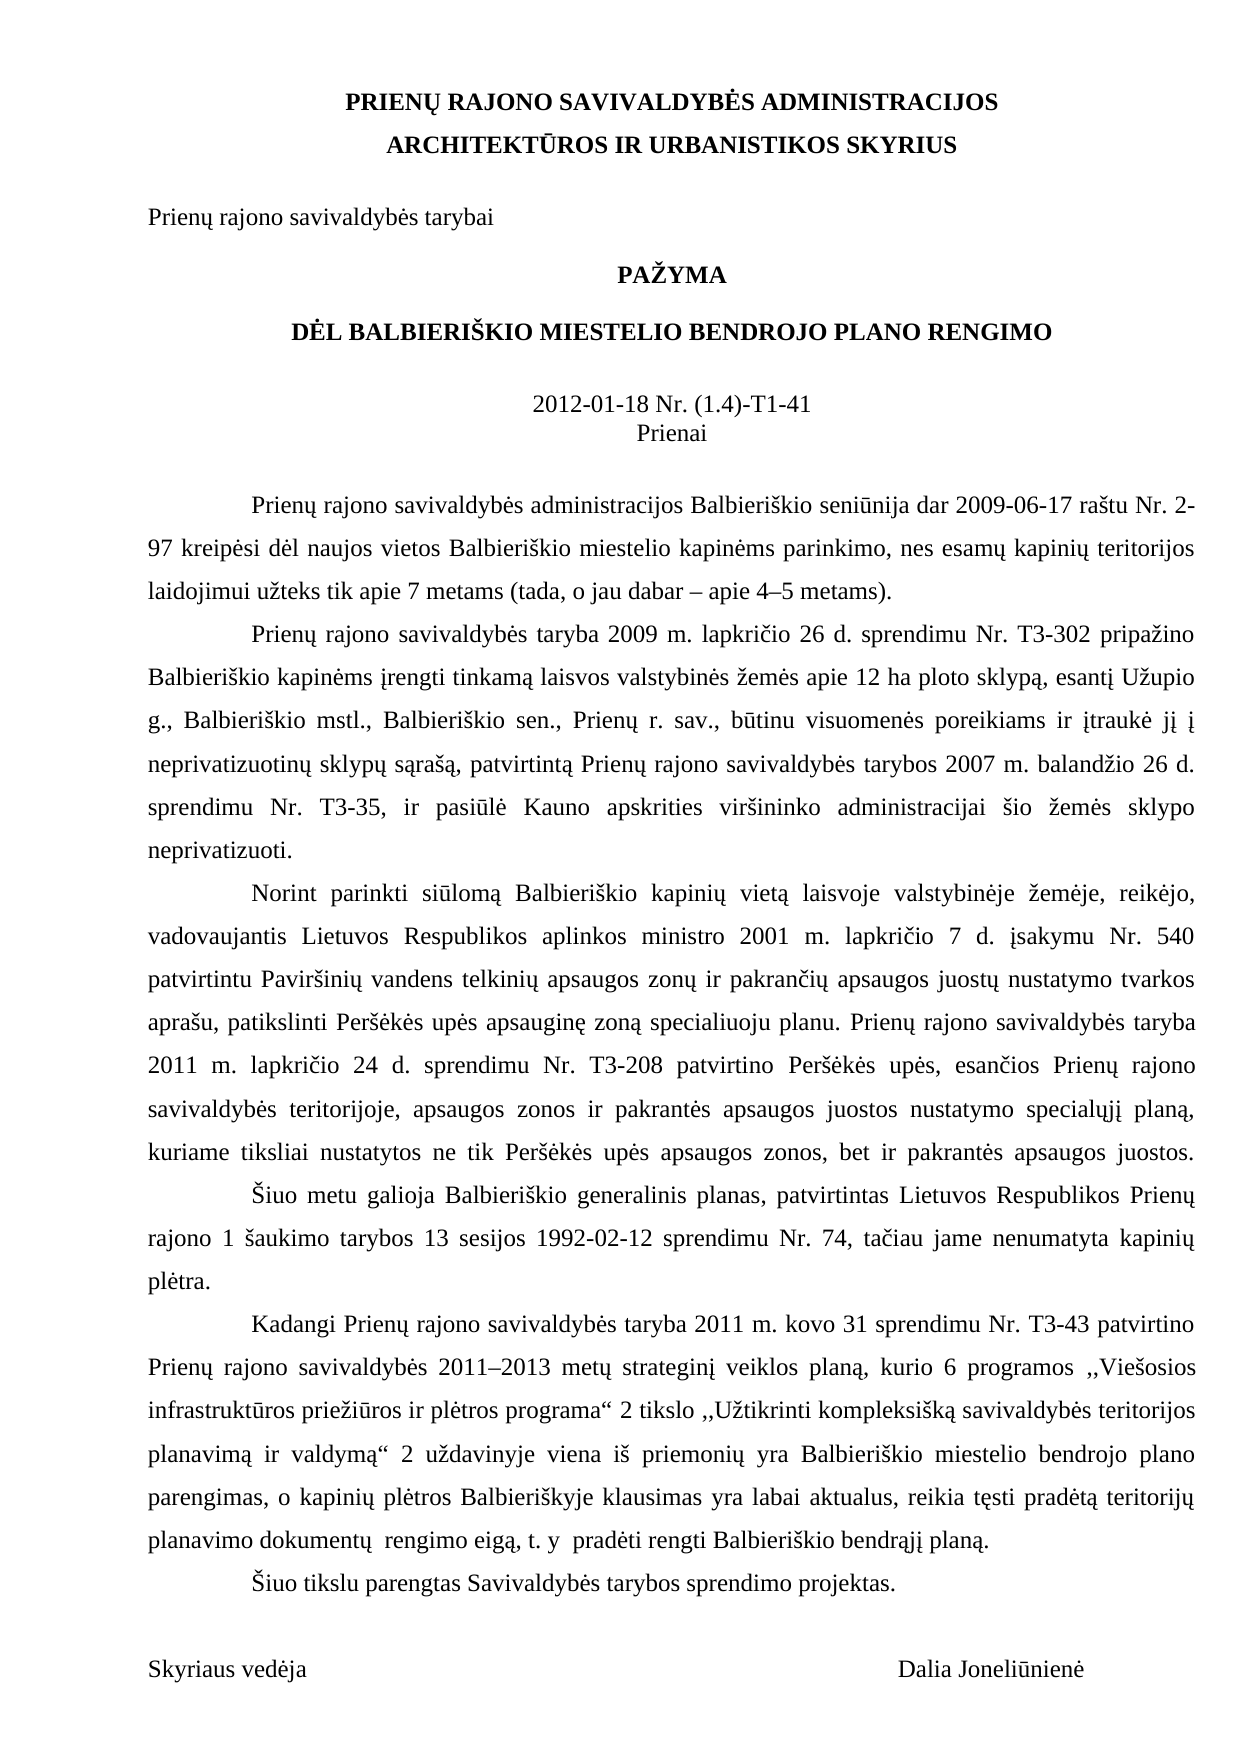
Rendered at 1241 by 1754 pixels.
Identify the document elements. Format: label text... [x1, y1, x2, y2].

text Skyriaus vedėja Dalia Joneliūnienė [148, 1654, 1196, 1683]
text Kadangi Prienų rajono savivaldybės taryba 2011 m. kovo 31 sprendimu Nr. T3-43 patvirtino Prienų rajono savivaldybės 2011–2013 metų strateginį veiklos planą, kurio 6 programos ,,Viešosios infrastruktūros priežiūros ir plėtros programa“ 2 tikslo ,,Užtikrinti kompleksišką savivaldybės teritorijos planavimą ir valdymą“ 2 uždavinyje viena iš priemonių yra Balbieriškio miestelio bendrojo plano parengimas, o kapinių plėtros Balbieriškyje klausimas yra labai aktualus, reikia tęsti pradėtą teritorijų planavimo dokumentų rengimo eigą, t. y pradėti rengti Balbieriškio bendrąjį planą. [148, 1309, 1196, 1554]
text Prienai [148, 418, 1196, 447]
subtitle Prienų rajono savivaldybės administracijos [148, 87, 1196, 116]
text Prienų rajono savivaldybės taryba 2009 m. lapkričio 26 d. sprendimu Nr. T3-302 pripažino Balbieriškio kapinėms įrengti tinkamą laisvos valstybinės žemės apie 12 ha ploto sklypą, esantį Užupio g., Balbieriškio mstl., Balbieriškio sen., Prienų r. sav., būtinu visuomenės poreikiams ir įtraukė jį į neprivatizuotinų sklypų sąrašą, patvirtintą Prienų rajono savivaldybės tarybos 2007 m. balandžio 26 d. sprendimu Nr. T3-35, ir pasiūlė Kauno apskrities viršininko administracijai šio žemės sklypo neprivatizuoti. [148, 619, 1196, 864]
text Prienų rajono savivaldybės administracijos Balbieriškio seniūnija dar 2009-06-17 raštu Nr. 2-97 kreipėsi dėl naujos vietos Balbieriškio miestelio kapinėms parinkimo, nes esamų kapinių teritorijos laidojimui užteks tik apie 7 metams (tada, o jau dabar – apie 4–5 metams). [148, 490, 1196, 605]
subtitle Dėl BALBIERIŠKIO miestelIO bendrOJO planO rengimo [148, 317, 1196, 346]
text ARCHITEKTŪROS IR URBANISTIKOS SKYRIUS [148, 131, 1196, 159]
text Prienų rajono savivaldybės tarybai [148, 202, 1196, 231]
text Norint parinkti siūlomą Balbieriškio kapinių vietą laisvoje valstybinėje žemėje, reikėjo, vadovaujantis Lietuvos Respublikos aplinkos ministro 2001 m. lapkričio 7 d. įsakymu Nr. 540 patvirtintu Paviršinių vandens telkinių apsaugos zonų ir pakrančių apsaugos juostų nustatymo tvarkos aprašu, patikslinti Peršėkės upės apsauginę zoną specialiuoju planu. Prienų rajono savivaldybės taryba 2011 m. lapkričio 24 d. sprendimu Nr. T3-208 patvirtino Peršėkės upės, esančios Prienų rajono savivaldybės teritorijoje, apsaugos zonos ir pakrantės apsaugos juostos nustatymo specialųjį planą, kuriame tiksliai nustatytos ne tik Peršėkės upės apsaugos zonos, bet ir pakrantės apsaugos juostos. Šiuo metu galioja Balbieriškio generalinis planas, patvirtintas Lietuvos Respublikos Prienų rajono 1 šaukimo tarybos 13 sesijos 1992-02-12 sprendimu Nr. 74, tačiau jame nenumatyta kapinių plėtra. [148, 878, 1196, 1295]
text 2012-01-18 Nr. (1.4)-T1-41 [148, 389, 1196, 418]
subtitle Pažyma [148, 260, 1196, 289]
text Šiuo tikslu parengtas Savivaldybės tarybos sprendimo projektas. [148, 1568, 1196, 1597]
